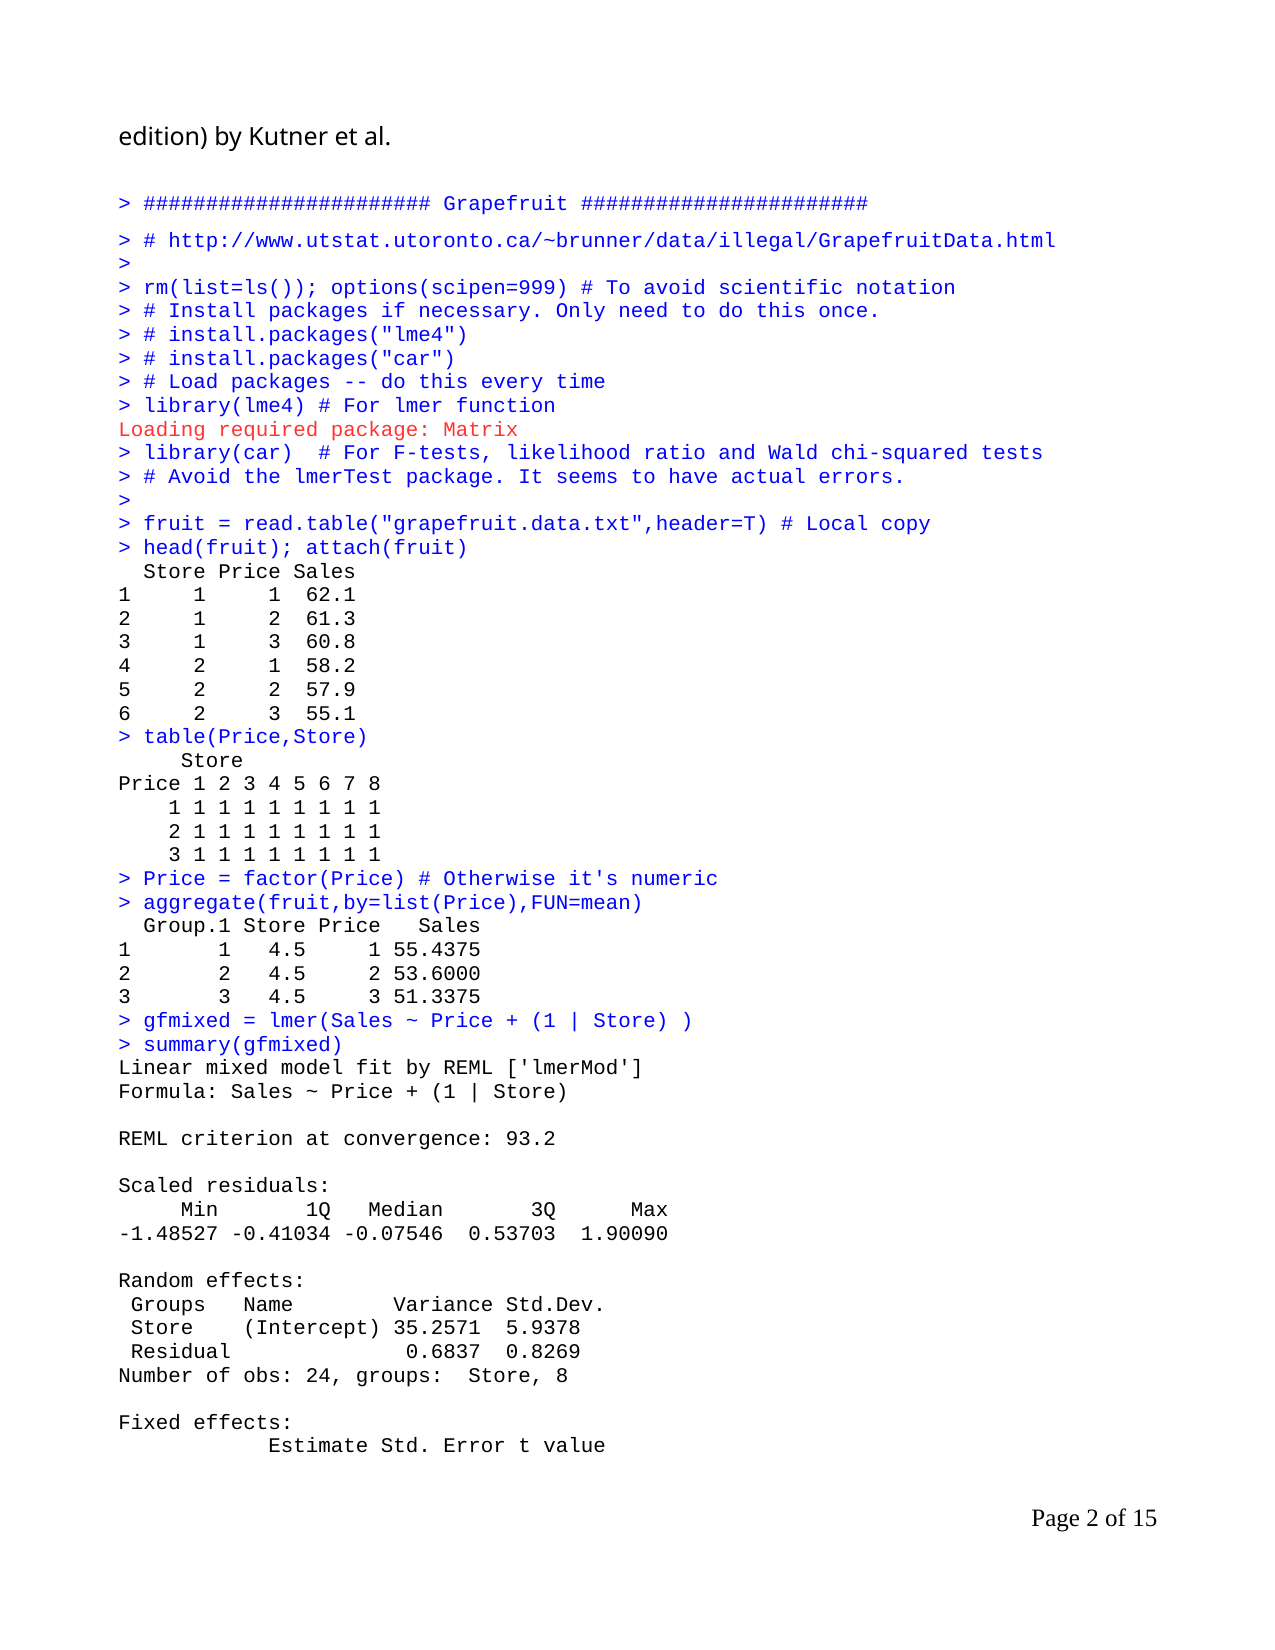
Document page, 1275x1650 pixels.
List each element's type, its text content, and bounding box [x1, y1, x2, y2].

text > [118, 490, 1160, 513]
text 5 2 2 57.9 [118, 679, 1160, 702]
text Residual 0.6837 0.8269 [118, 1341, 1160, 1364]
text 6 2 3 55.1 [118, 702, 1160, 726]
text > fruit = read.table("grapefruit.data.txt",header=T) # Local copy [118, 513, 1160, 537]
text Estimate Std. Error t value [118, 1436, 1160, 1459]
text > head(fruit); attach(fruit) [118, 537, 1160, 561]
text > library(lme4) # For lmer function [118, 395, 1160, 419]
text > table(Price,Store) [118, 726, 1160, 750]
text 2 1 1 1 1 1 1 1 1 [118, 821, 1160, 844]
text Random effects: [118, 1270, 1160, 1294]
text 2 1 2 61.3 [118, 608, 1160, 632]
text Store [118, 750, 1160, 773]
text Formula: Sales ~ Price + (1 | Store) [118, 1081, 1160, 1104]
text 4 2 1 58.2 [118, 655, 1160, 679]
text Loading required package: Matrix [118, 419, 1160, 442]
text -1.48527 -0.41034 -0.07546 0.53703 1.90090 [118, 1223, 1160, 1246]
text 3 1 3 60.8 [118, 632, 1160, 655]
text Linear mixed model fit by REML ['lmerMod'] [118, 1057, 1160, 1081]
text > library(car) # For F-tests, likelihood ratio and Wald chi-squared tests [118, 442, 1160, 466]
text > # Avoid the lmerTest package. It seems to have actual errors. [118, 466, 1160, 490]
text 1 1 1 62.1 [118, 584, 1160, 608]
text Store (Intercept) 35.2571 5.9378 [118, 1317, 1160, 1341]
text > Price = factor(Price) # Otherwise it's numeric [118, 868, 1160, 892]
text > # install.packages("car") [118, 348, 1160, 371]
text > aggregate(fruit,by=list(Price),FUN=mean) [118, 892, 1160, 915]
text > # Install packages if necessary. Only need to do this once. [118, 301, 1160, 324]
text > rm(list=ls()); options(scipen=999) # To avoid scientific notation [118, 277, 1160, 301]
text > # Load packages -- do this every time [118, 371, 1160, 395]
text edition) by Kutner et al. [118, 118, 1157, 152]
text Group.1 Store Price Sales [118, 915, 1160, 939]
text > [118, 253, 1160, 277]
text 1 1 4.5 1 55.4375 [118, 939, 1160, 963]
text 2 2 4.5 2 53.6000 [118, 963, 1160, 986]
text Fixed effects: [118, 1412, 1160, 1436]
text Scaled residuals: [118, 1175, 1160, 1199]
text > # install.packages("lme4") [118, 324, 1160, 348]
text Store Price Sales [118, 561, 1160, 584]
text Min 1Q Median 3Q Max [118, 1199, 1160, 1223]
text 3 1 1 1 1 1 1 1 1 [118, 844, 1160, 868]
text REML criterion at convergence: 93.2 [118, 1128, 1160, 1152]
text > # http://www.utstat.utoronto.ca/~brunner/data/illegal/GrapefruitData.html [118, 229, 1160, 253]
text > summary(gfmixed) [118, 1033, 1160, 1057]
text > gfmixed = lmer(Sales ~ Price + (1 | Store) ) [118, 1010, 1160, 1033]
text Groups Name Variance Std.Dev. [118, 1294, 1160, 1317]
text 1 1 1 1 1 1 1 1 1 [118, 797, 1160, 821]
text > ####################### Grapefruit ####################### [118, 165, 1157, 217]
text Number of obs: 24, groups: Store, 8 [118, 1364, 1160, 1388]
text Price 1 2 3 4 5 6 7 8 [118, 773, 1160, 797]
text 3 3 4.5 3 51.3375 [118, 986, 1160, 1010]
